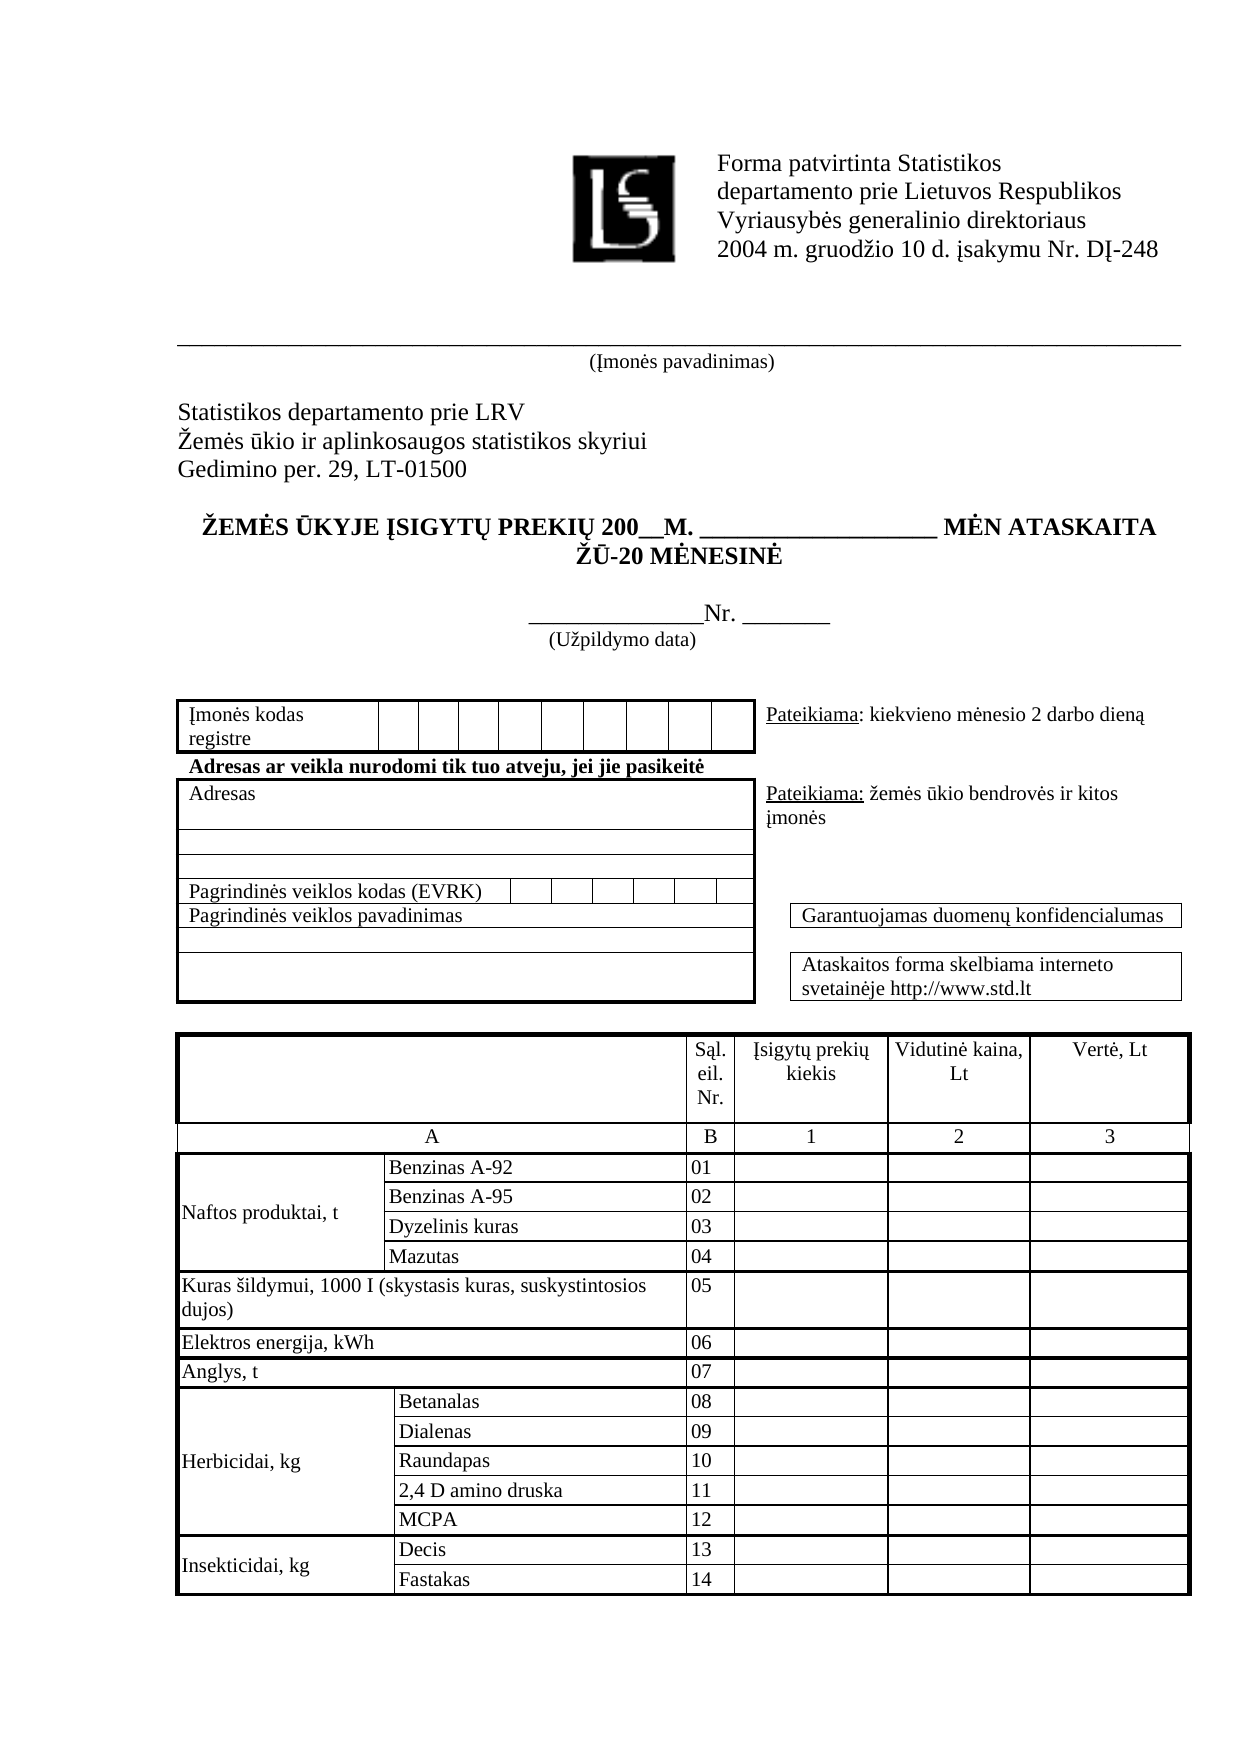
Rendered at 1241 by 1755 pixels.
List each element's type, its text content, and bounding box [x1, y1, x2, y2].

table_cell Decis [395, 1537, 686, 1563]
table_cell 13 [687, 1537, 734, 1563]
table_header Vertė, Lt [1031, 1037, 1187, 1122]
table_cell [889, 1273, 1029, 1327]
table_cell [552, 879, 592, 903]
table_cell [756, 927, 1181, 952]
table_cell [1031, 1212, 1187, 1240]
table_cell [735, 1330, 887, 1356]
table_cell [889, 1506, 1029, 1534]
table_cell [1031, 1476, 1187, 1504]
table_header Pateikiama: kiekvieno mėnesio 2 darbo dieną [756, 699, 1181, 750]
table_cell Betanalas [395, 1389, 686, 1416]
table_cell [889, 1565, 1029, 1593]
table_cell [756, 952, 790, 1000]
table_cell [511, 879, 551, 903]
table_cell MCPA [395, 1506, 686, 1534]
table_header [584, 702, 626, 750]
table_cell 09 [687, 1417, 734, 1445]
table_cell [1031, 1506, 1187, 1534]
table_cell [735, 1417, 887, 1445]
table_cell [756, 903, 790, 927]
table_header [180, 1037, 686, 1122]
table_cell 08 [687, 1389, 734, 1416]
table_cell [1031, 1330, 1187, 1356]
text (Įmonės pavadinimas) [177, 349, 1181, 373]
table_header Įmonės kodas registre [179, 702, 378, 750]
table_cell [1031, 1273, 1187, 1327]
table_cell Pagrindinės veiklos kodas (EVRK) [179, 879, 510, 903]
table_cell [889, 1417, 1029, 1445]
table_cell Garantuojamas duomenų konfidencialumas [791, 904, 1181, 927]
table_cell Dialenas [395, 1417, 686, 1445]
table_cell [735, 1476, 887, 1504]
table_header [459, 702, 498, 750]
table_cell [735, 1242, 887, 1270]
text Statistikos departamento prie LRV [177, 397, 1181, 426]
table_cell [179, 953, 753, 1000]
table_cell 14 [687, 1565, 734, 1593]
text ______________Nr. _______ [177, 598, 1181, 627]
table_cell [179, 855, 753, 878]
table_cell [889, 1155, 1029, 1181]
table_cell A [178, 1124, 686, 1152]
table_cell [889, 1537, 1029, 1563]
table_header [542, 702, 583, 750]
table_cell 1 [735, 1124, 887, 1152]
table_header Sąl. eil. Nr. [687, 1037, 734, 1122]
table_cell 10 [687, 1447, 734, 1475]
table_cell [735, 1183, 887, 1211]
table_cell 03 [687, 1212, 734, 1240]
table_cell [735, 1360, 887, 1386]
table_cell Mazutas [385, 1242, 686, 1270]
table_cell Insekticidai, kg [180, 1537, 394, 1593]
table_cell [1031, 1183, 1187, 1211]
table_cell [1031, 1565, 1187, 1593]
table_header [419, 702, 458, 750]
table_cell [735, 1273, 887, 1327]
table_cell Pagrindinės veiklos pavadinimas [179, 904, 753, 927]
table_header [379, 702, 418, 750]
table_cell [889, 1447, 1029, 1475]
table_cell [1031, 1417, 1187, 1445]
table_cell Fastakas [395, 1565, 686, 1593]
table_header [627, 702, 668, 750]
table_header [712, 702, 753, 750]
table_cell 12 [687, 1506, 734, 1534]
table_cell [756, 854, 1181, 878]
table_cell Adresas [179, 781, 753, 829]
table_header [499, 702, 541, 750]
table_cell 04 [687, 1242, 734, 1270]
table_cell Benzinas A-92 [385, 1155, 686, 1181]
text Žemės ūkio ir aplinkosaugos statistikos skyriui [177, 426, 1181, 454]
table_cell B [687, 1124, 734, 1152]
table_cell [735, 1447, 887, 1475]
table_cell 11 [687, 1476, 734, 1504]
text (Užpildymo data) [177, 627, 1181, 651]
table_cell [889, 1476, 1029, 1504]
table_header Vidutinė kaina, Lt [889, 1037, 1029, 1122]
table_cell [889, 1212, 1029, 1240]
table_cell Adresas ar veikla nurodomi tik tuo atveju, jei jie pasikeitė [177, 750, 1181, 778]
table_cell [1031, 1389, 1187, 1416]
table_cell [889, 1183, 1029, 1211]
table_cell Anglys, t [180, 1360, 686, 1386]
table_cell [735, 1155, 887, 1181]
table_cell [735, 1506, 887, 1534]
table_header [177, 148, 690, 291]
table_cell 07 [687, 1360, 734, 1386]
table_cell [1031, 1242, 1187, 1270]
text Gedimino per. 29, LT-01500 [177, 454, 1181, 483]
table_cell [1031, 1360, 1187, 1386]
table_cell Herbicidai, kg [180, 1389, 394, 1534]
table_cell [735, 1565, 887, 1593]
table_cell Ataskaitos forma skelbiama interneto svetainėje http://www.std.lt [791, 953, 1181, 1000]
table_cell [889, 1242, 1029, 1270]
table_cell 01 [687, 1155, 734, 1181]
table_cell [735, 1389, 887, 1416]
table_cell Pateikiama: žemės ūkio bendrovės ir kitos įmonės [756, 778, 1181, 829]
table_cell [717, 879, 753, 903]
table_cell [634, 879, 674, 903]
table_cell [593, 879, 633, 903]
table_header Įsigytų prekių kiekis [735, 1037, 887, 1122]
table_cell [735, 1212, 887, 1240]
table_cell [1031, 1447, 1187, 1475]
table_cell Naftos produktai, t [180, 1155, 384, 1270]
table_cell Dyzelinis kuras [385, 1212, 686, 1240]
table_cell 05 [687, 1273, 734, 1327]
text ŽŪ-20 MĖNESINĖ [177, 541, 1181, 569]
table_cell [735, 1537, 887, 1563]
table_cell [889, 1330, 1029, 1356]
table_cell Kuras šildymui, 1000 I (skystasis kuras, suskystintosios dujos) [180, 1273, 686, 1327]
table_cell [889, 1389, 1029, 1416]
text ŽEMĖS ŪKYJE ĮSIGYTŲ PREKIŲ 200__M. ___________________ MĖN ATASKAITA [177, 512, 1181, 541]
table_cell [756, 829, 1181, 853]
table_cell Raundapas [395, 1447, 686, 1475]
table_cell [1031, 1537, 1187, 1563]
table_cell 2,4 D amino druska [395, 1476, 686, 1504]
table_cell [675, 879, 716, 903]
table_cell [179, 830, 753, 853]
table_cell [889, 1360, 1029, 1386]
table_cell 02 [687, 1183, 734, 1211]
table_cell [179, 928, 753, 952]
table_cell Benzinas A-95 [385, 1183, 686, 1211]
table_cell 3 [1031, 1124, 1189, 1152]
table_cell [1031, 1155, 1187, 1181]
table_cell 2 [889, 1124, 1029, 1152]
table_cell [756, 878, 1181, 903]
table_header Forma patvirtinta Statistikos departamento prie Lietuvos Respublikos Vyriausybės generalinio direktoriaus 2004 m. gruodžio 10 d. įsakymu Nr. DĮ-248 [690, 148, 1204, 291]
table_cell Elektros energija, kWh [180, 1330, 686, 1356]
table_cell 06 [687, 1330, 734, 1356]
table_header [669, 702, 711, 750]
